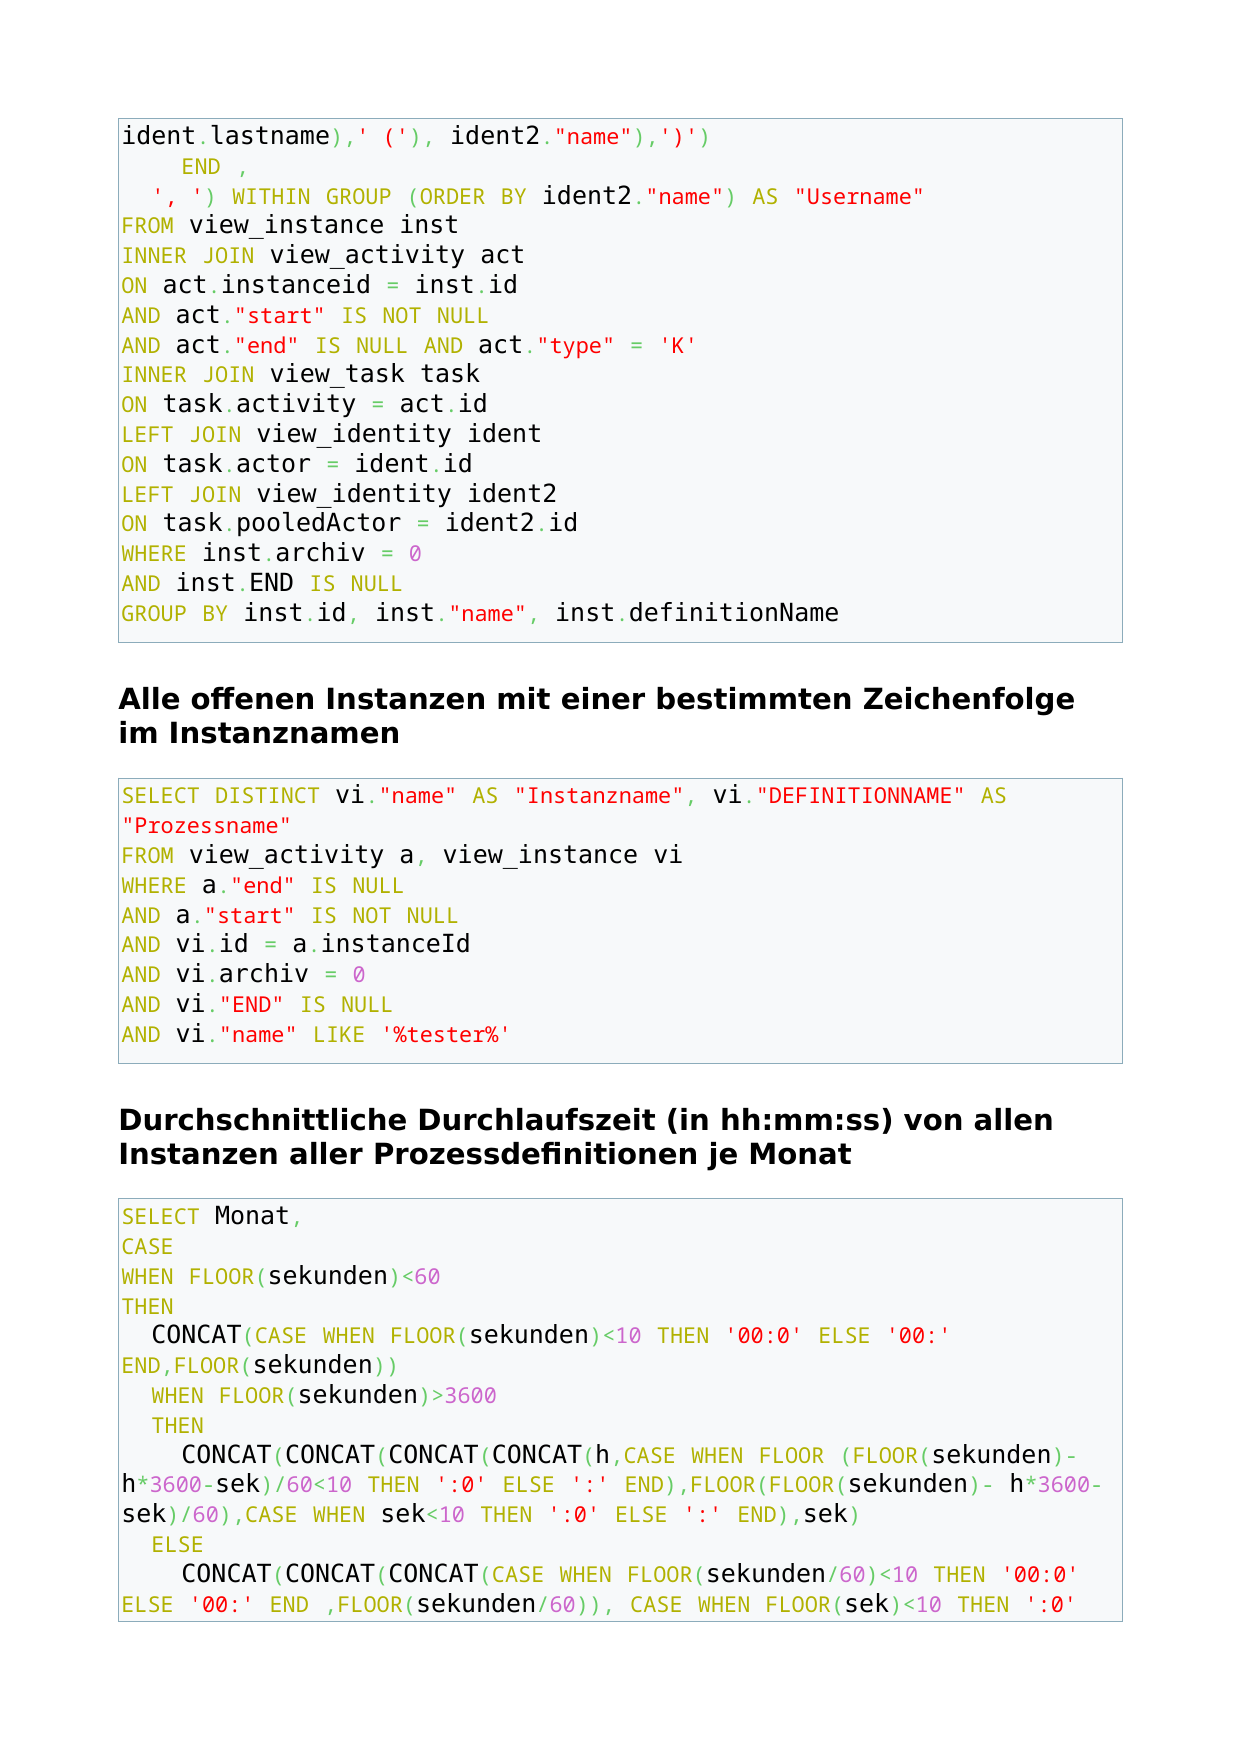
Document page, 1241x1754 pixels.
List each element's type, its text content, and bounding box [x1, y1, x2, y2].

subtitle Durchschnittliche Durchlaufszeit (in hh:mm:ss) von allen Instanzen aller Prozessdefinitionen je Monat [118, 1103, 1122, 1171]
subtitle Alle offenen Instanzen mit einer bestimmten Zeichenfolge im Instanznamen [118, 682, 1122, 750]
table_header SELECT Monat, CASE WHEN FLOOR(sekunden)<60 THEN CONCAT(CASE WHEN FLOOR(sekunden)<10 THEN '00:0' ELSE '00:' END,FLOOR(sekunden)) WHEN FLOOR(sekunden)>3600 THEN CONCAT(CONCAT(CONCAT(CONCAT(h,CASE WHEN FLOOR (FLOOR(sekunden)- h*3600-sek)/60<10 THEN ':0' ELSE ':' END),FLOOR(FLOOR(sekunden)- h*3600-sek)/60),CASE WHEN sek<10 THEN ':0' ELSE ':' END),sek) ELSE CONCAT(CONCAT(CONCAT(CASE WHEN FLOOR(sekunden/60)<10 THEN '00:0' ELSE '00:' END ,FLOOR(sekunden/60)), CASE WHEN FLOOR(sek)<10 THEN ':0' [119, 1199, 1122, 1621]
table_header SELECT DISTINCT vi."name" AS "Instanzname", vi."DEFINITIONNAME" AS "Prozessname" FROM view_activity a, view_instance vi WHERE a."end" IS NULL AND a."start" IS NOT NULL AND vi.id = a.instanceId AND vi.archiv = 0 AND vi."END" IS NULL AND vi."name" LIKE '%tester%'​ [119, 779, 1122, 1063]
table_header ident.lastname),' ('), ident2."name"),')') END , ', ') WITHIN GROUP (ORDER BY ident2."name") AS "Username" FROM view_instance inst INNER JOIN view_activity act ON act.instanceid = inst.id AND act."start" IS NOT NULL AND act."end" IS NULL AND act."type" = 'K' INNER JOIN view_task task ON task.activity = act.id LEFT JOIN view_identity ident ON task.actor = ident.id LEFT JOIN view_identity ident2 ON task.pooledActor = ident2.id WHERE inst.archiv = 0 AND inst.END IS NULL GROUP BY inst.id, inst."name", inst.definitionName​ [119, 119, 1122, 642]
